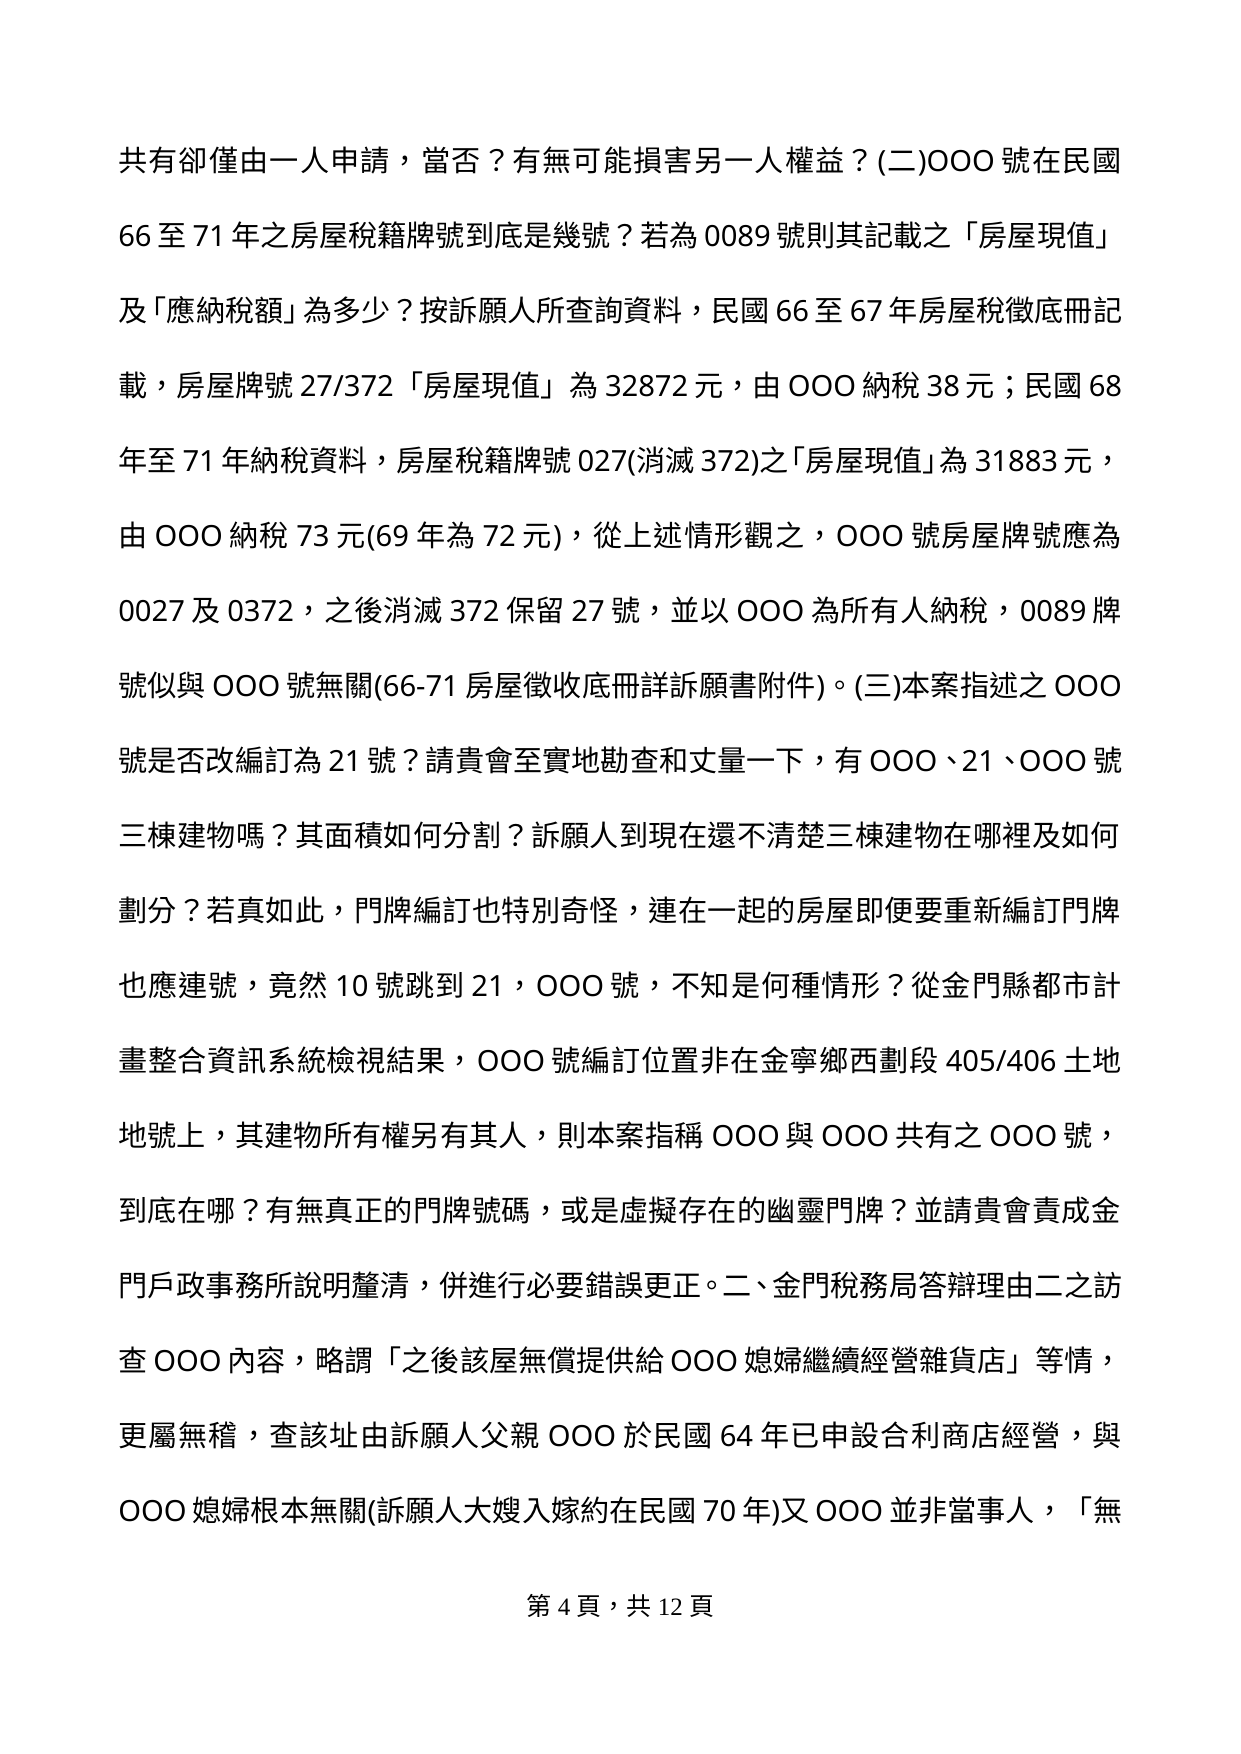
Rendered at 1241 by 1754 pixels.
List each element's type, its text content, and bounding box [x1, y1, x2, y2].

text 訴願人訴願意旨略謂：一、請求廢棄金門縣稅務局104年12月31日金稅財字第1040301964號書函知決定，另為適法處理(即撤銷坐落金門縣OOO號及OOO號之重複房屋稅籍案，並恢復原OOO號之房屋稅籍納稅義務人為OOO)。二、金門稅務局以實地至西浦頭查證OOO號建物為OOO繼承其父OOO所有之房屋，故認為原設OOO號之OOO稅籍無誤，堅持不予撤銷，實在不可思議，縱是繼承，亦應先撤銷再請其按繼承程序辦理才是，豈有就地合法之理。而以訪查方式認定財產歸屬問題，更屬可議，尤其不訪查房屋目前使用人即訴願人等表示意見，即逕認OOO有繼承權，更是荒謬。(備註：特別聲明OOO無權處分訴願人父親OOO財產)三、再查OOO號之稅籍登記，據訴願人之前打電話追問結果，承辦OOO表示1/2持分由其姐妹OOO繼承，1/2則仍屬OOO，試問，如果OOO姐妹已繼承OOO號持分，而目前OOO號大部分地上建物是由訴願人家人所增建，則OOO又有何繼承權呢？到底訪查誰？四、從金門稅務局之訴願答辯狀，訴願人已能確定金門稅務局等機關將金門OOO號座落位置弄錯了，如果OOO號存在，其應是與其平行才是，絕非金門稅務局等機關所述位置，建議調取不同年代航照圖比對，應可確知OOO所有未登記建物(57.7m²)是於100年左右之增建，而OOO號地址之存在，比OOO100年所增建房屋更早存在，此查訴願人過往求學所留通訊地址或合利商店設立地址之註記時間，當足可印證OOO號絕非金門稅務局等機關所描述目前為OOO所有的57.5平方公尺新建物。五、試問金門OOO號之稅籍變更過程為何？為何98年3月12日重新申報稅籍？稅籍之納稅義務人為誰？從66-67，68-71房屋稅收底冊查悉以OOO為所有人納稅之稅籍有二個，何以今天只剩一個(即OOO-2號)，另一個為何失去不見？請查明惠復。六、金門OOO號、21號、OOO號面積各為多少，有無重疊？請查明惠復。七、金門OOO號(或OOO號)原係由OOO與OOO共建，嗣由OOO以所有人身分登記為納稅義務人，並實際取得使用權利經營商業，其二人間是否存在任何交易行為，類如典當或買斷等情形，暫且不論，但從金門稅務局人員口中得悉，上開建物已由OOO與OOO分好所有權，訴願人深覺莫名其妙，請正視訴願人之法定繼承權，尤其渠二人均無權變更OOO原存在之稅籍，祈重行檢視辦理過程是否允當。八、稅籍證明係未登記建物重要財產證明之一，金門稅務局於本案納稅義務人之核定若有錯誤或不察，自應本於職掌權限範圍及早更正，定紛止爭，以符法治。且訴願人亦無要求對建物所有權進行審認裁斷情事，謹就稅籍核定不當要求更正而已。九、事實勝於雄辯，OOO君以自建切結書取得稅籍，今即證屬不實，應即撤銷，渠若有其他主張，應請其依法提出為是，豈能由金門稅務局一廂情願地為其找理由，維持其稅籍，此恐屬不妥。十、由於金門OOO號之座落位置，基本上是一個錯誤的認定，所以導致錯誤的結果，這個問題請詳加查證即可一目了然，撥亂反正，請再確認。十一、綜上事實與理由，祈如請求事項辦理。另補充訴願意旨略謂：一、金門稅務局答辯理由一略謂「OOO號於民國53年設立房屋稅籍牌號安0089，98年3月12日OOO委託OOO重新申報稅籍」，理由四略謂「OOO、21、OOO號房屋分屬3棟不同建物」等說法，訴願人請求貴會查明以下事項：(一)OOO號既有稅籍存在，其重新申報稅籍理由為何？若此屋為共有卻僅由一人申請，當否？有無可能損害另一人權益？(二)OOO號在民國66至71年之房屋稅籍牌號到底是幾號？若為0089號則其記載之「房屋現值」及「應納稅額」為多少？按訴願人所查詢資料，民國66至67年房屋稅徵底冊記載，房屋牌號27/372「房屋現值」為32872元，由OOO納稅38元；民國68年至71年納稅資料，房屋稅籍牌號027(消滅372)之「房屋現值」為31883元，由OOO納稅73元(69年為72元)，從上述情形觀之，OOO號房屋牌號應為0027及0372，之後消滅372保留27號，並以OOO為所有人納稅，0089牌號似與OOO號無關(66-71房屋徵收底冊詳訴願書附件)。(三)本案指述之OOO號是否改編訂為21號？請貴會至實地勘查和丈量一下，有OOO、21、OOO號三棟建物嗎？其面積如何分割？訴願人到現在還不清楚三棟建物在哪裡及如何劃分？若真如此，門牌編訂也特別奇怪，連在一起的房屋即便要重新編訂門牌，也應連號，竟然10號跳到21，OOO號，不知是何種情形？從金門縣都市計畫整合資訊系統檢視結果，OOO號編訂位置非在金寧鄉西劃段405/406土地地號上，其建物所有權另有其人，則本案指稱OOO與OOO共有之OOO號，到底在哪？有無真正的門牌號碼，或是虛擬存在的幽靈門牌？並請貴會責成金門戶政事務所說明釐清，併進行必要錯誤更正。二、金門稅務局答辯理由二之訪查OOO內容，略謂「之後該屋無償提供給OOO媳婦繼續經營雜貨店」等情，更屬無稽，查該址由訴願人父親OOO於民國64年已申設合利商店經營，與OOO媳婦根本無關(訴願人大嫂入嫁約在民國70年)又OOO並非當事人，「無償提供」、「由其子OOO繼承該建物」之說法根據為何？尤其該屋係由OOO增建之事實，渠當無不知之理，即斷言由OOO繼承，是被誤導或斷章取義，有待辯正，惟上述說法已顯不可信，亦無可作為根據，而金門稅務局卻據OOO之說法就認定「OOO君申報設籍之金寧鄉OOO號建物，確實係繼承其父OOO君所有之房屋」而不撤銷其稅籍，其採證在行政程序上及實體上均違反一般經驗及論理法則，嚴重違誤卻稱其「依法設籍課稅並無違誤」。再者，金門稅務局答辯書說明理由二後段「OOO於103年4月22日檢具土地所有權狀影本、門牌初編證明及切結書等文件向本局申報系爭屋之稅籍編號，核與規定尚無不合，自應以OOO君為納稅義務人名義課徵房屋稅」之說法，前已證明其切結自建不實，並由貴會撤銷原處分在案，今卻無視貴會之決定，仍持同樣理由維持OOOOOO 號稅籍，實屬藐視。三、綜上，本案建物OOO既非自建亦非繼承(若有亦已由其妹OOO繼承應有部分)，責金門稅務局核給OOO以所有人身分取得OOO號現址稅籍，合法合理嗎？已明顯侵犯OOO財產所有權及訴願人繼承權，雖稅籍非確認所有權歸屬必要文件，然其確係財產權重要表徵佐證文件，此為眾所周知事項，應勿庸贅述，請貴會如訴願人請求作成決定，以符法治云云。 [118, 121, 1122, 1546]
